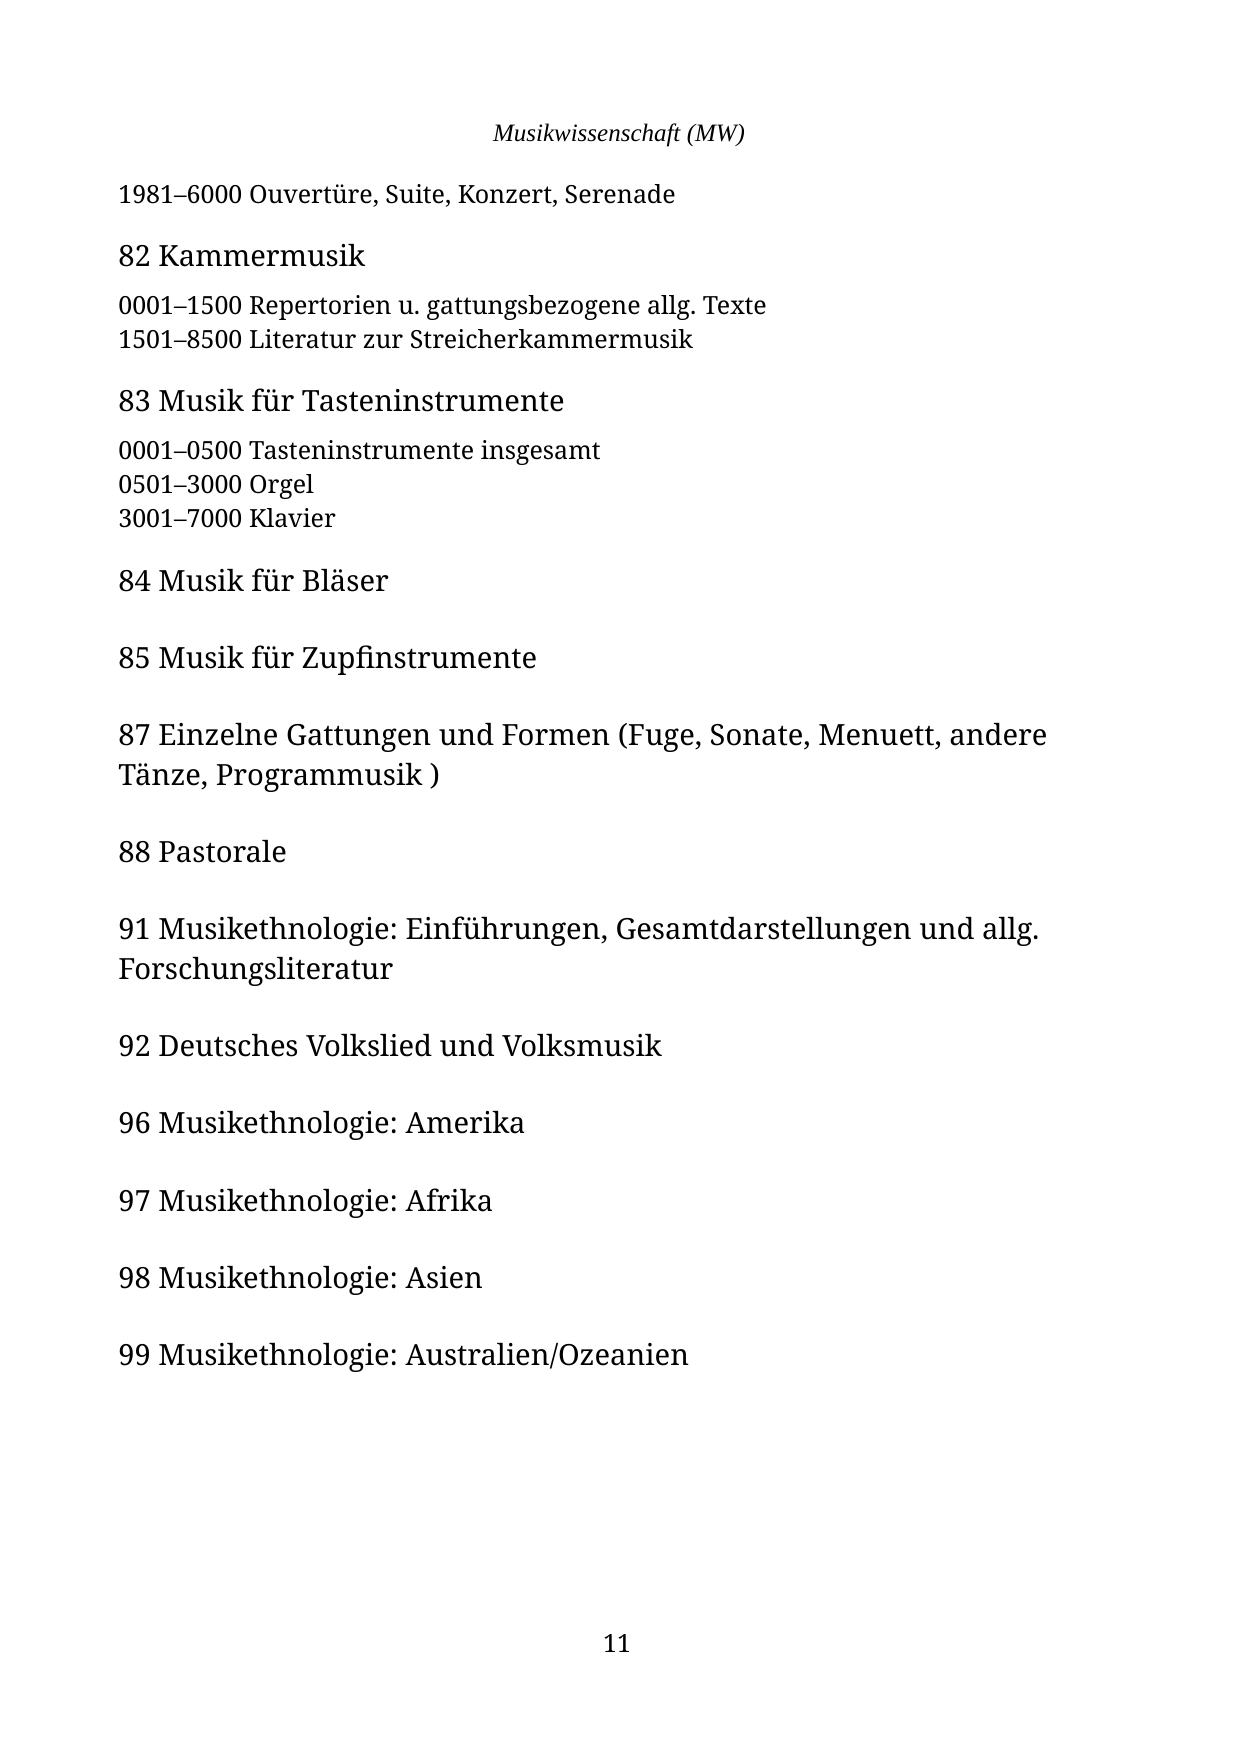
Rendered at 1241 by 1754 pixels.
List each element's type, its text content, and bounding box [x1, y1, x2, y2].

text 0501–3000 Orgel [118, 467, 1122, 501]
subtitle 92 Deutsches Volkslied und Volksmusik [118, 1025, 1122, 1065]
subtitle 91 Musikethnologie: Einführungen, Gesamtdarstellungen und allg. Forschungsliteratur [118, 908, 1122, 988]
subtitle 98 Musikethnologie: Asien [118, 1257, 1122, 1297]
subtitle 85 Musik für Zupfinstrumente [118, 637, 1122, 677]
subtitle 96 Musikethnologie: Amerika [118, 1103, 1122, 1142]
subtitle 84 Musik für Bläser [118, 560, 1122, 600]
text 1501–8500 Literatur zur Streicherkammermusik [118, 322, 1122, 356]
text 1981–6000 Ouvertüre, Suite, Konzert, Serenade [118, 176, 1122, 210]
subtitle 83 Musik für Tasteninstrumente [118, 381, 1122, 420]
text 0001–1500 Repertorien u. gattungsbezogene allg. Texte [118, 288, 1122, 322]
subtitle 88 Pastorale [118, 831, 1122, 871]
subtitle 82 Kammermusik [118, 235, 1122, 275]
subtitle 87 Einzelne Gattungen und Formen (Fuge, Sonate, Menuett, andere Tänze, Programmusik ) [118, 714, 1122, 794]
subtitle 99 Musikethnologie: Australien/Ozeanien [118, 1334, 1122, 1374]
text 0001–0500 Tasteninstrumente insgesamt [118, 433, 1122, 467]
subtitle 97 Musikethnologie: Afrika [118, 1180, 1122, 1219]
text 3001–7000 Klavier [118, 501, 1122, 535]
